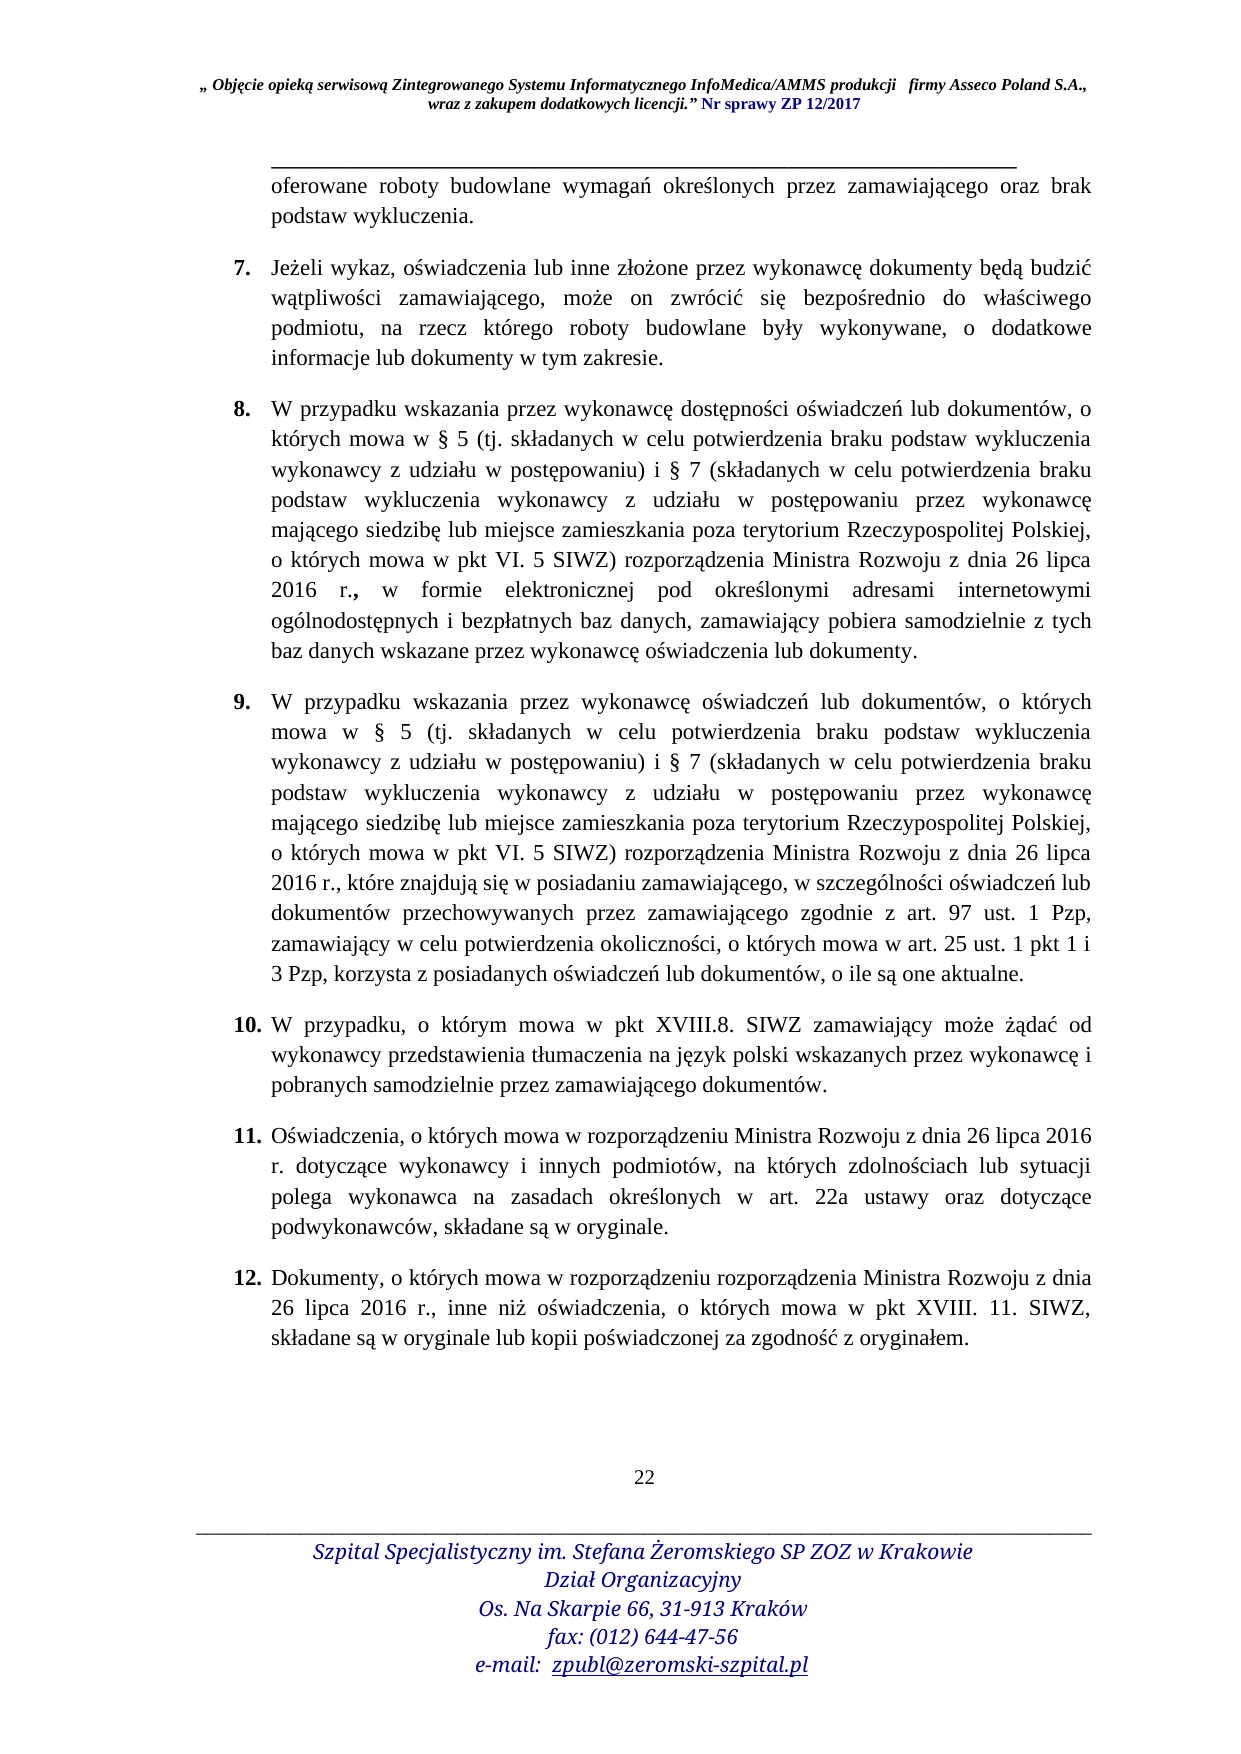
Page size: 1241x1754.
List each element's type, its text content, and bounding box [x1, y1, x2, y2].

list Jeżeli wykaz, oświadczenia lub inne złożone przez wykonawcę dokumenty będą budzić wątpliwości zamawiającego, może on zwrócić się bezpośrednio do właściwego podmiotu, na rzecz którego roboty budowlane były wykonywane, o dodatkowe informacje lub dokumenty w tym zakresie. [233, 254, 1093, 371]
list Oświadczenia, o których mowa w rozporządzeniu Ministra Rozwoju z dnia 26 lipca 2016 r. dotyczące wykonawcy i innych podmiotów, na których zdolnościach lub sytuacji polega wykonawca na zasadach określonych w art. 22a ustawy oraz dotyczące podwykonawców, składane są w oryginale. [233, 1122, 1093, 1239]
list oferowane roboty budowlane wymagań określonych przez zamawiającego oraz brak podstaw wykluczenia. [233, 172, 1093, 229]
list W przypadku wskazania przez wykonawcę oświadczeń lub dokumentów, o których mowa w § 5 (tj. składanych w celu potwierdzenia braku podstaw wykluczenia wykonawcy z udziału w postępowaniu) i § 7 (składanych w celu potwierdzenia braku podstaw wykluczenia wykonawcy z udziału w postępowaniu przez wykonawcę mającego siedzibę lub miejsce zamieszkania poza terytorium Rzeczypospolitej Polskiej, o których mowa w pkt VI. 5 SIWZ) rozporządzenia Ministra Rozwoju z dnia 26 lipca 2016 r., które znajdują się w posiadaniu zamawiającego, w szczególności oświadczeń lub dokumentów przechowywanych przez zamawiającego zgodnie z art. 97 ust. 1 Pzp, zamawiający w celu potwierdzenia okoliczności, o których mowa w art. 25 ust. 1 pkt 1 i 3 Pzp, korzysta z posiadanych oświadczeń lub dokumentów, o ile są one aktualne. [233, 688, 1093, 986]
list Dokumenty, o których mowa w rozporządzeniu rozporządzenia Ministra Rozwoju z dnia 26 lipca 2016 r., inne niż oświadczenia, o których mowa w pkt XVIII. 11. SIWZ, składane są w oryginale lub kopii poświadczonej za zgodność z oryginałem. [233, 1264, 1093, 1381]
list W przypadku wskazania przez wykonawcę dostępności oświadczeń lub dokumentów, o których mowa w § 5 (tj. składanych w celu potwierdzenia braku podstaw wykluczenia wykonawcy z udziału w postępowaniu) i § 7 (składanych w celu potwierdzenia braku podstaw wykluczenia wykonawcy z udziału w postępowaniu przez wykonawcę mającego siedzibę lub miejsce zamieszkania poza terytorium Rzeczypospolitej Polskiej, o których mowa w pkt VI. 5 SIWZ) rozporządzenia Ministra Rozwoju z dnia 26 lipca 2016 r., w formie elektronicznej pod określonymi adresami internetowymi ogólnodostępnych i bezpłatnych baz danych, zamawiający pobiera samodzielnie z tych baz danych wskazane przez wykonawcę oświadczenia lub dokumenty. [233, 395, 1093, 663]
list W przypadku, o którym mowa w pkt XVIII.8. SIWZ zamawiający może żądać od wykonawcy przedstawienia tłumaczenia na język polski wskazanych przez wykonawcę i pobranych samodzielnie przez zamawiającego dokumentów. [233, 1011, 1093, 1098]
